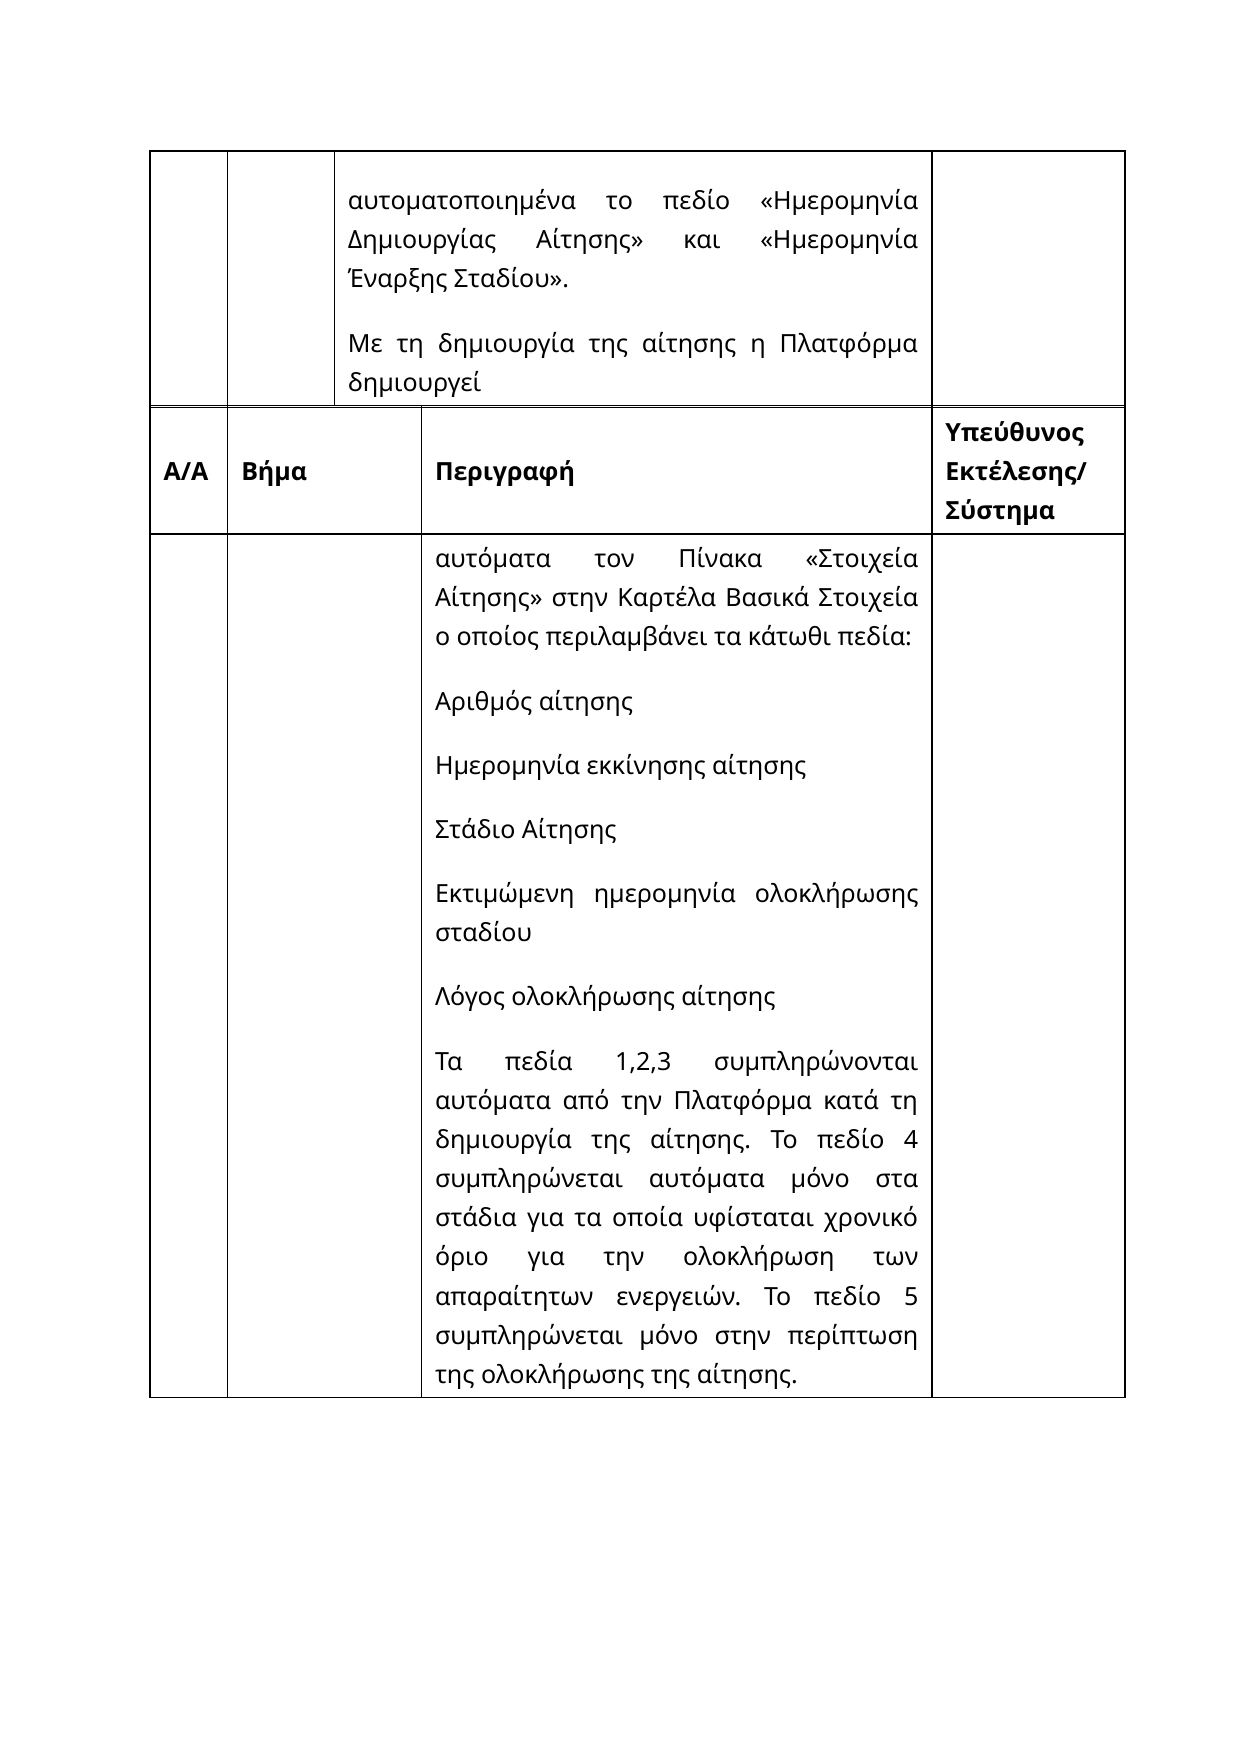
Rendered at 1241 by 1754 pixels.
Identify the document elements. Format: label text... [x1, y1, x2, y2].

table_cell αυτόματα τον Πίνακα «Στοιχεία Αίτησης» στην Καρτέλα Βασικά Στοιχεία ο οποίος περιλαμβάνει τα κάτωθι πεδία: Αριθμός αίτησης Ημερομηνία εκκίνησης αίτησης Στάδιο Αίτησης Εκτιμώμενη ημερομηνία ολοκλήρωσης σταδίου Λόγος ολοκλήρωσης αίτησης Τα πεδία 1,2,3 συμπληρώνονται αυτόματα από την Πλατφόρμα κατά τη δημιουργία της αίτησης. Το πεδίο 4 συμπληρώνεται αυτόματα μόνο στα στάδια για τα οποία υφίσταται χρονικό όριο για την ολοκλήρωση των απαραίτητων ενεργειών. Το πεδίο 5 συμπληρώνεται μόνο στην περίπτωση της ολοκλήρωσης της αίτησης. [422, 535, 931, 1397]
table_cell [933, 152, 1124, 405]
table_cell [151, 535, 227, 1397]
table_header Υπεύθυνος Εκτέλεσης/ Σύστημα [933, 408, 1124, 533]
table_header Α/Α [151, 408, 227, 533]
table_header Βήμα [228, 408, 421, 533]
table_cell [228, 152, 334, 405]
table_cell [228, 535, 421, 1397]
table_cell αυτοματοποιημένα το πεδίο «Ημερομηνία Δημιουργίας Αίτησης» και «Ημερομηνία Έναρξης Σταδίου». Με τη δημιουργία της αίτησης η Πλατφόρμα δημιουργεί [335, 152, 931, 405]
table_cell [933, 535, 1124, 1397]
table_cell [151, 152, 227, 405]
table_header Περιγραφή [422, 408, 931, 533]
